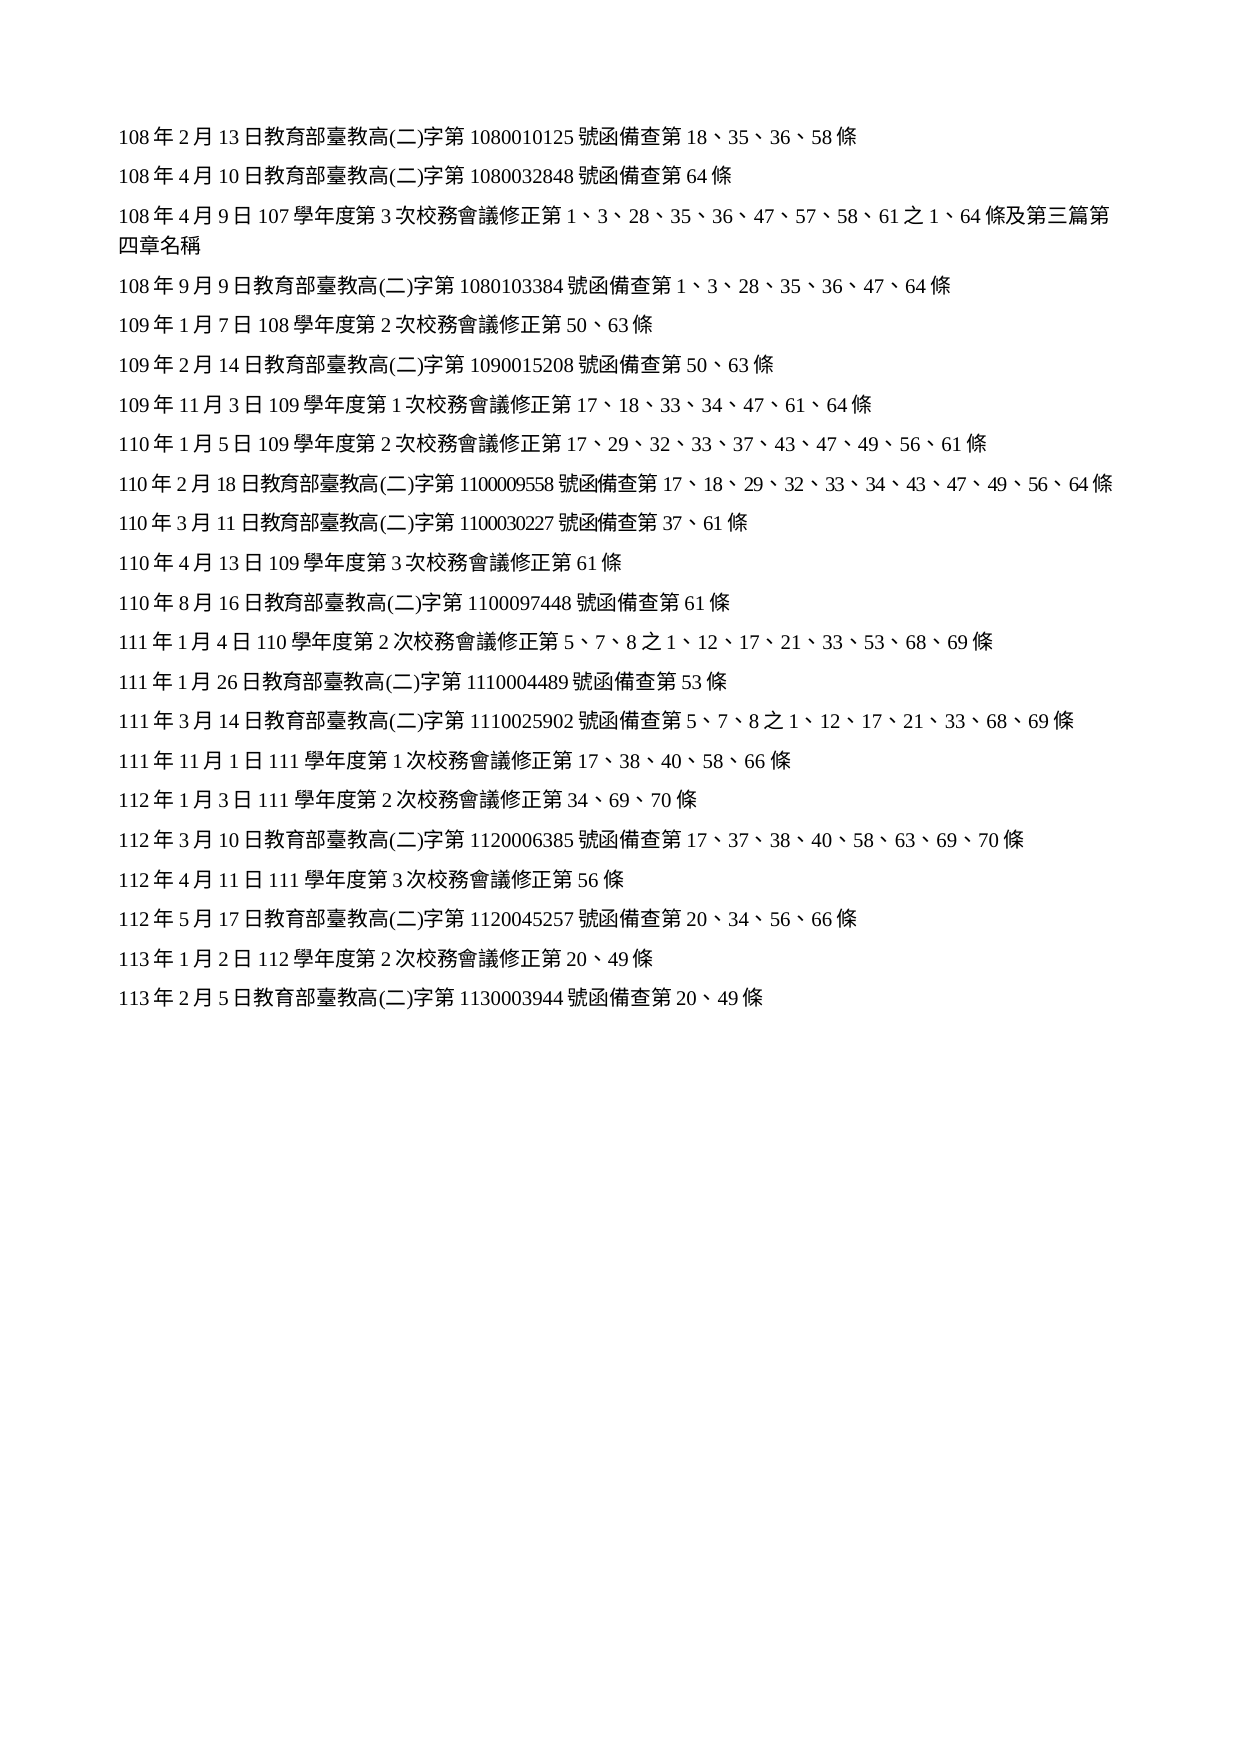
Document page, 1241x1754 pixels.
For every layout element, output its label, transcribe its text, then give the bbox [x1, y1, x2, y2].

text 109年2月14日教育部臺教高(二)字第1090015208號函備查第50、63條 [118, 348, 1122, 378]
text 113年2月5日教育部臺教高(二)字第1130003944號函備查第20、49條 [118, 982, 1122, 1012]
text 110年2月18日教育部臺教高(二)字第1100009558號函備查第17、18、29、32、33、34、43、47、49、56、64條 [118, 467, 1122, 497]
text 110年1月5日109學年度第2次校務會議修正第17、29、32、33、37、43、47、49、56、61條 [118, 427, 1122, 458]
text 111年11月1日111 學年度第1次校務會議修正第17、38、40、58、66 條 [118, 744, 1122, 774]
text 109年11月3日109學年度第1次校務會議修正第17、18、33、34、47、61、64條 [118, 388, 1122, 418]
text 108年4月10日教育部臺教高(二)字第1080032848號函備查第64條 [118, 160, 1122, 190]
text 109年1月7日108學年度第2次校務會議修正第50、63條 [118, 309, 1122, 339]
text 112年3月10日教育部臺教高(二)字第1120006385號函備查第17、37、38、40、58、63、69、70條 [118, 823, 1122, 853]
text 111年1月26日教育部臺教高(二)字第1110004489號函備查第53條 [118, 665, 1122, 695]
text 112年4月11日111 學年度第3次校務會議修正第56 條 [118, 863, 1122, 893]
text 108年9月9日教育部臺教高(二)字第1080103384號函備查第1、3、28、35、36、47、64條 [118, 269, 1122, 299]
text 113年1月2日112學年度第2次校務會議修正第20、49條 [118, 942, 1122, 972]
text 110年8月16日教育部臺教高(二)字第1100097448號函備查第61條 [118, 586, 1122, 616]
text 112年1月3日111 學年度第2次校務會議修正第34、69、70 條 [118, 784, 1122, 814]
text 110年4月13日109學年度第3次校務會議修正第61條 [118, 546, 1122, 576]
text 108年4月9日107學年度第3次校務會議修正第1、3、28、35、36、47、57、58、61之1、64條及第三篇第四章名稱 [118, 199, 1122, 260]
text 112年5月17日教育部臺教高(二)字第1120045257號函備查第20、34、56、66條 [118, 902, 1122, 933]
text 110年3月11日教育部臺教高(二)字第1100030227號函備查第37、61條 [118, 507, 1122, 537]
text 111年1月4日110學年度第2次校務會議修正第5、7、8之1、12、17、21、33、53、68、69條 [118, 625, 1122, 656]
text 108年2月13日教育部臺教高(二)字第1080010125號函備查第18、35、36、58條 [118, 120, 1122, 150]
text 111年3月14日教育部臺教高(二)字第1110025902號函備查第5、7、8之1、12、17、21、33、68、69條 [118, 704, 1122, 735]
